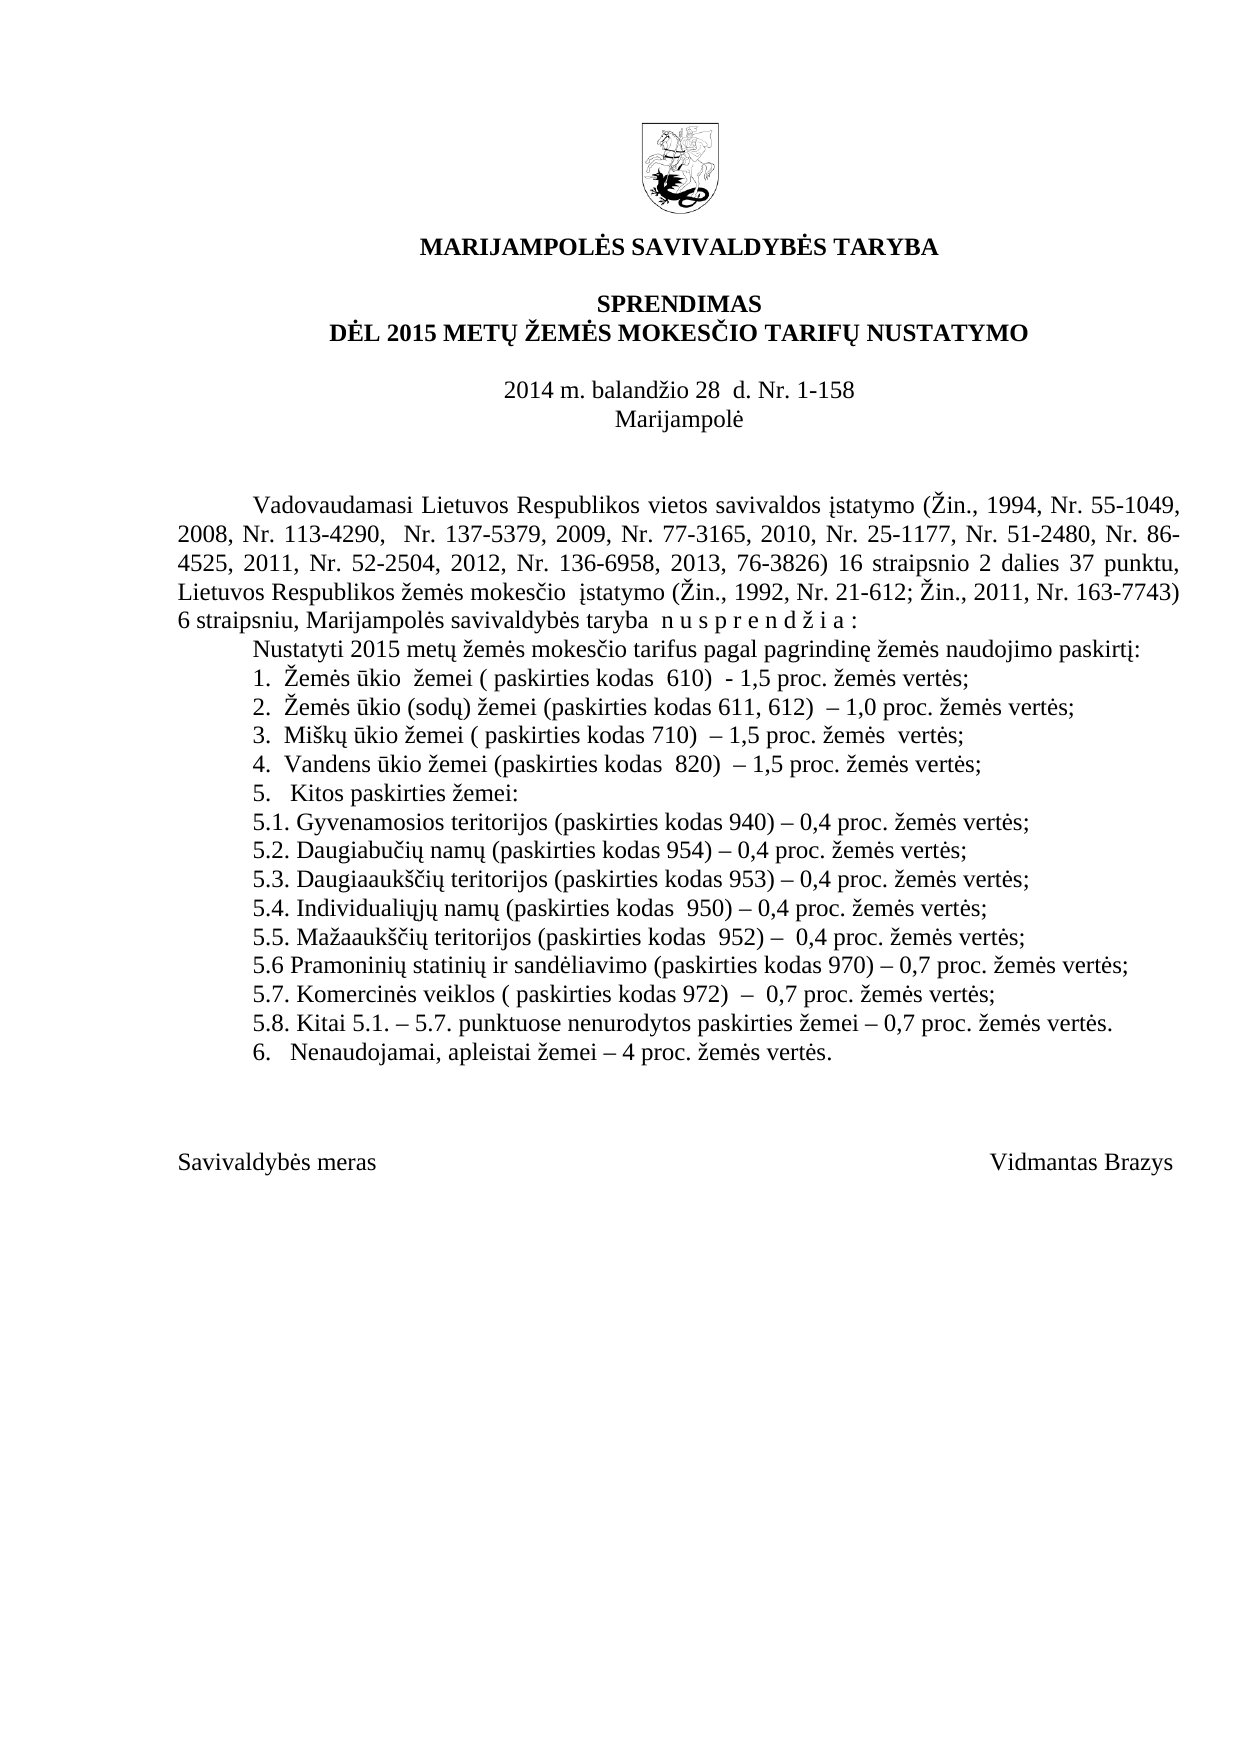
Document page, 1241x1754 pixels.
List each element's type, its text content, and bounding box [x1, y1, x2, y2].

text 4. Vandens ūkio žemei (paskirties kodas 820) – 1,5 proc. žemės vertės; [177, 749, 1181, 778]
text Nustatyti 2015 metų žemės mokesčio tarifus pagal pagrindinę žemės naudojimo paskirtį: [177, 634, 1181, 663]
text DĖL 2015 METŲ ŽEMĖS MOKESČIO TARIFŲ NUSTATYMO [177, 318, 1181, 347]
text 3. Miškų ūkio žemei ( paskirties kodas 710) – 1,5 proc. žemės vertės; [177, 720, 1181, 749]
text 5.3. Daugiaaukščių teritorijos (paskirties kodas 953) – 0,4 proc. žemės vertės; [177, 864, 1181, 893]
text SPRENDIMAS [177, 289, 1181, 318]
text 5.7. Komercinės veiklos ( paskirties kodas 972) – 0,7 proc. žemės vertės; [177, 979, 1181, 1008]
text Marijampolė [177, 404, 1181, 433]
text 5.8. Kitai 5.1. – 5.7. punktuose nenurodytos paskirties žemei – 0,7 proc. žemės vertės. [177, 1008, 1181, 1037]
text 5.6 Pramoninių statinių ir sandėliavimo (paskirties kodas 970) – 0,7 proc. žemės vertės; [177, 950, 1181, 979]
text 5.4. Individualiųjų namų (paskirties kodas 950) – 0,4 proc. žemės vertės; [177, 893, 1181, 922]
text 2. Žemės ūkio (sodų) žemei (paskirties kodas 611, 612) – 1,0 proc. žemės vertės; [177, 692, 1181, 720]
text 5.2. Daugiabučių namų (paskirties kodas 954) – 0,4 proc. žemės vertės; [177, 835, 1181, 864]
text 5.5. Mažaaukščių teritorijos (paskirties kodas 952) – 0,4 proc. žemės vertės; [177, 922, 1181, 950]
text Savivaldybės meras Vidmantas Brazys [177, 1147, 1181, 1176]
text 2014 m. balandžio 28 d. Nr. 1-158 [177, 375, 1181, 404]
text Vadovaudamasi Lietuvos Respublikos vietos savivaldos įstatymo (Žin., 1994, Nr. 55-1049, 2008, Nr. 113-4290, Nr. 137-5379, 2009, Nr. 77-3165, 2010, Nr. 25-1177, Nr. 51-2480, Nr. 86-4525, 2011, Nr. 52-2504, 2012, Nr. 136-6958, 2013, 76-3826) 16 straipsnio 2 dalies 37 punktu, Lietuvos Respublikos žemės mokesčio įstatymo (Žin., 1992, Nr. 21-612; Žin., 2011, Nr. 163-7743) 6 straipsniu, Marijampolės savivaldybės taryba nusprendžia: [177, 490, 1181, 634]
text 5. Kitos paskirties žemei: [177, 778, 1181, 807]
text 5.1. Gyvenamosios teritorijos (paskirties kodas 940) – 0,4 proc. žemės vertės; [177, 807, 1181, 835]
text 1. Žemės ūkio žemei ( paskirties kodas 610) - 1,5 proc. žemės vertės; [177, 663, 1181, 692]
text MARIJAMPOLĖS SAVIVALDYBĖS TARYBA [177, 232, 1181, 260]
text 6. Nenaudojamai, apleistai žemei – 4 proc. žemės vertės. [177, 1037, 1181, 1065]
